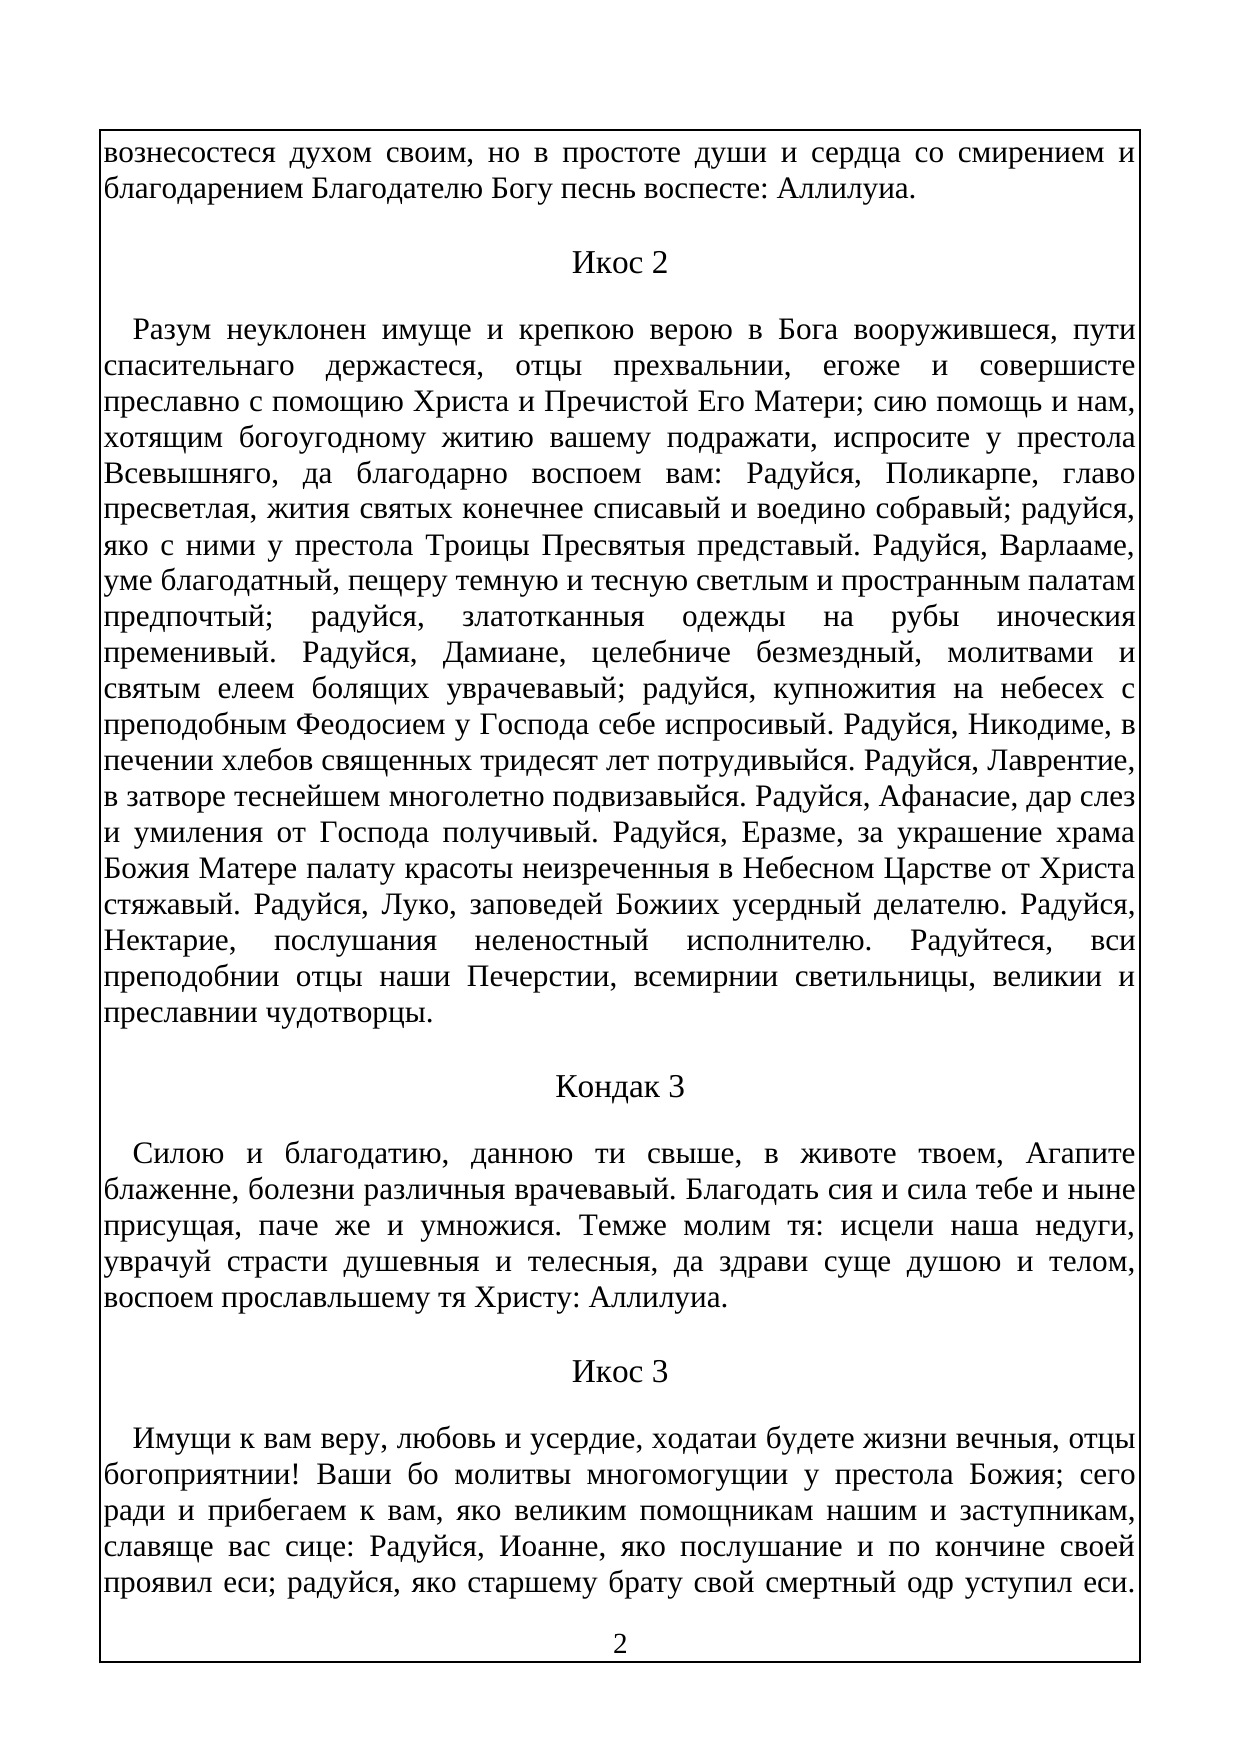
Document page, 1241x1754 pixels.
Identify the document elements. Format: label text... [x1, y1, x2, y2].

text Разум неуклонен имуще и крепкою верою в Бога вооружившеся, пути спасительнаго держастеся, отцы прехвальнии, егоже и совершисте преславно с помощию Христа и Пречистой Его Матери; сию помощь и нам, хотящим богоугодному житию вашему подражати, испросите у престола Всевышняго, да благодарно воспоем вам: Радуйся, Поликарпе, главо пресветлая, жития святых конечнее списавый и воедино собравый; радуйся, яко с ними у престола Троицы Пресвятыя представый. Радуйся, Варлааме, уме благодатный, пещеру темную и тесную светлым и пространным палатам предпочтый; радуйся, златотканныя одежды на рубы иноческия пременивый. Радуйся, Дамиане, целебниче безмездный, молитвами и святым елеем болящих уврачевавый; радуйся, купножития на небесех с преподобным Феодосием у Господа себе испросивый. Радуйся, Никодиме, в печении хлебов священных тридесят лет потрудивыйся. Радуйся, Лаврентие, в затворе теснейшем многолетно подвизавыйся. Радуйся, Афанасие, дар слез и умиления от Господа получивый. Радуйся, Еразме, за украшение храма Божия Матере палату красоты неизреченныя в Небесном Царстве от Христа стяжавый. Радуйся, Луко, заповедей Божиих усердный делателю. Радуйся, Нектарие, послушания неленостный исполнителю. Радуйтеся, вси преподобнии отцы наши Печерстии, всемирнии светильницы, великии и преславнии чудотворцы. [103, 310, 1137, 1029]
text вознесостеся духом своим, но в простоте души и сердца со смирением и благодарением Благодателю Богу песнь воспесте: Аллилуиа. [103, 133, 1137, 205]
subtitle Икос 3 [103, 1351, 1137, 1390]
subtitle Кондак 3 [103, 1066, 1137, 1105]
subtitle Икос 2 [103, 242, 1137, 281]
text Имущи к вам веру, любовь и усердие, ходатаи будете жизни вечныя, отцы богоприятнии! Ваши бо молитвы многомогущии у престола Божия; сего ради и прибегаем к вам, яко великим помощникам нашим и заступникам, славяще вас сице: Радуйся, Иоанне, яко послушание и по кончине своей проявил еси; радуйся, яко старшему брату свой смертный одр уступил еси. [103, 1419, 1137, 1599]
text Силою и благодатию, данною ти свыше, в животе твоем, Агапите блаженне, болезни различныя врачевавый. Благодать сия и сила тебе и ныне присущая, паче же и умножися. Темже молим тя: исцели наша недуги, уврачуй страсти душевныя и телесныя, да здрави суще душою и телом, воспоем прославльшему тя Христу: Аллилуиа. [103, 1134, 1137, 1314]
